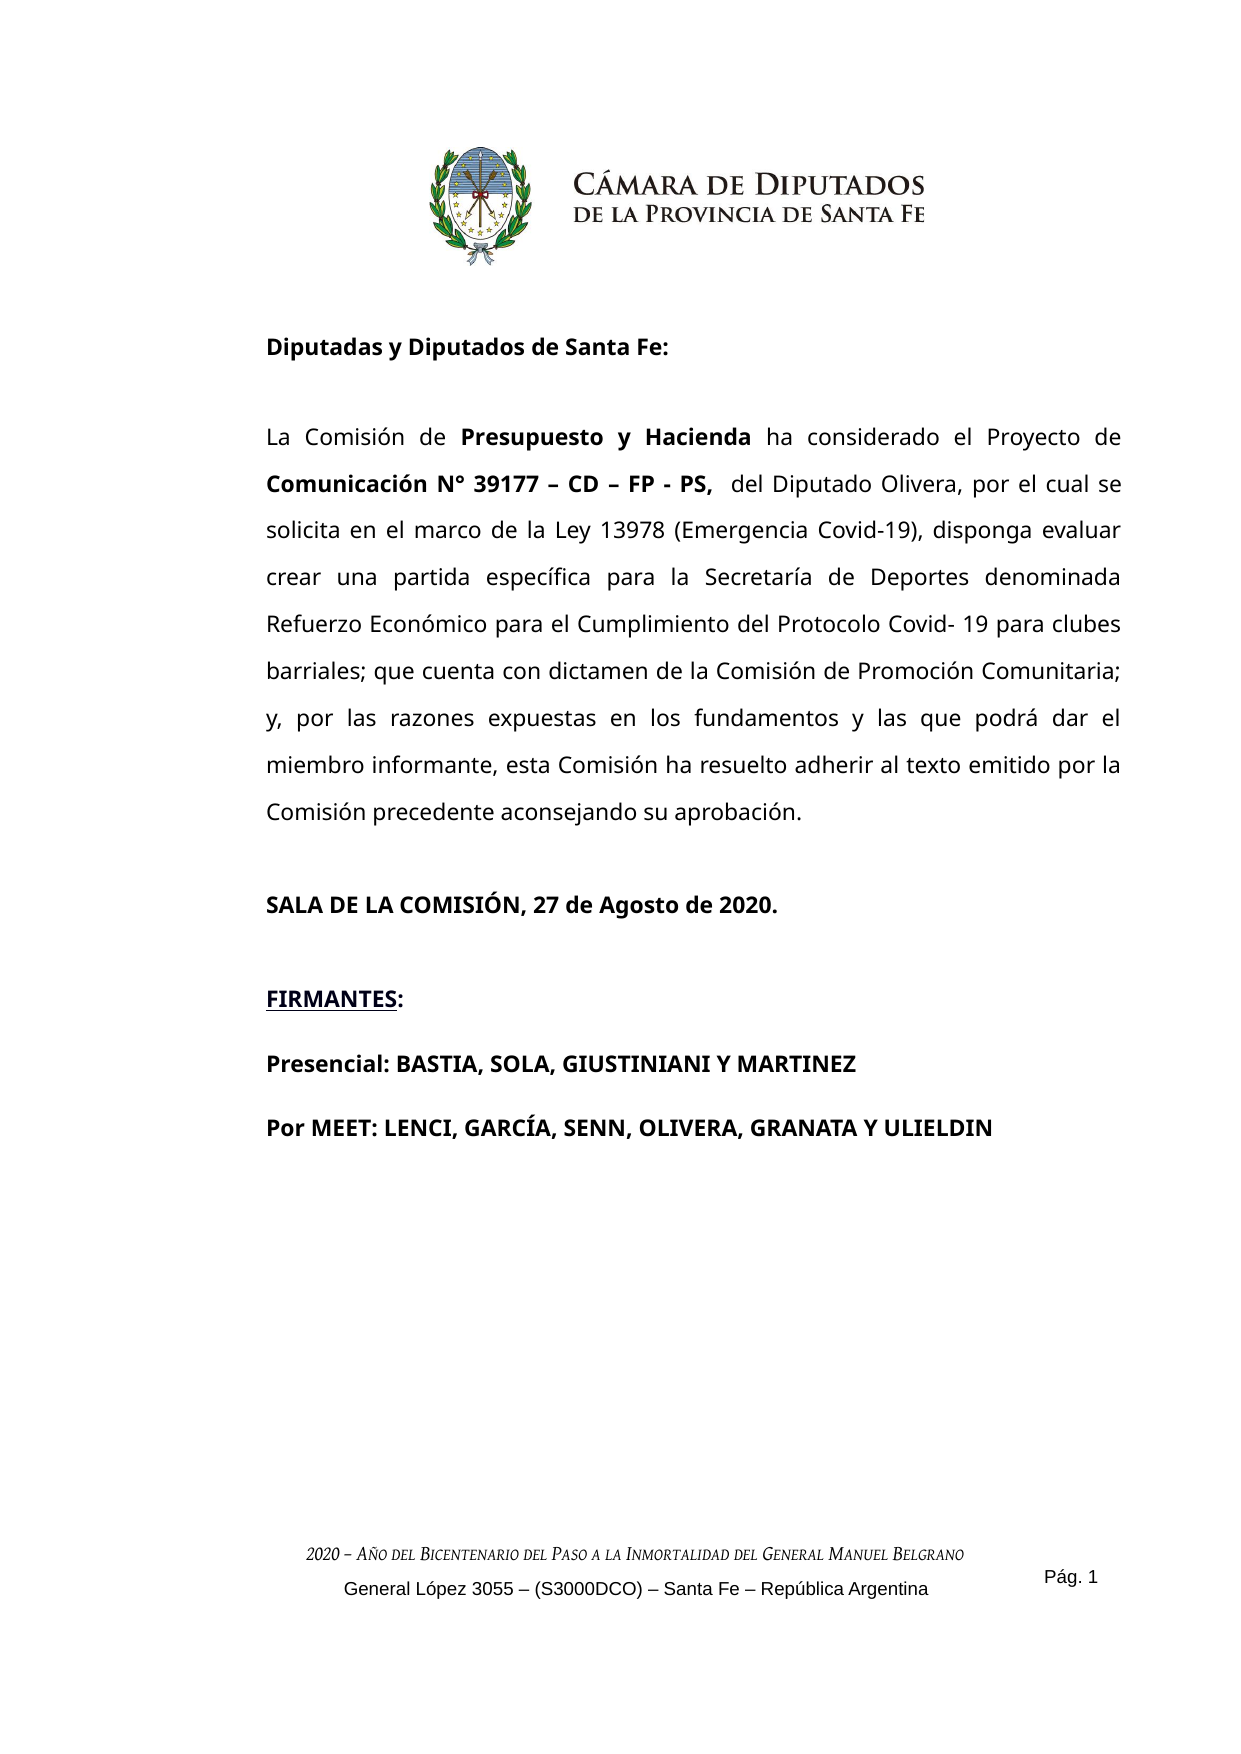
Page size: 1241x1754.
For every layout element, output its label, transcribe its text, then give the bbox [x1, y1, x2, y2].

picture [429, 147, 925, 270]
text Diputadas y Diputados de Santa Fe: [266, 331, 1122, 362]
text La Comisión de Presupuesto y Hacienda ha considerado el Proyecto de Comunicación N° 39177 – CD – FP - PS, del Diputado Olivera, por el cual se solicita en el marco de la Ley 13978 (Emergencia Covid-19), disponga evaluar crear una partida específica para la Secretaría de Deportes denominada Refuerzo Económico para el Cumplimiento del Protocolo Covid- 19 para clubes barriales; que cuenta con dictamen de la Comisión de Promoción Comunitaria; y, por las razones expuestas en los fundamentos y las que podrá dar el miembro informante, esta Comisión ha resuelto adherir al texto emitido por la Comisión precedente aconsejando su aprobación. [266, 421, 1122, 827]
text Por MEET: LENCI, GARCÍA, SENN, OLIVERA, GRANATA Y ULIELDIN [266, 1112, 1122, 1144]
text FIRMANTES: [266, 983, 1122, 1014]
text Presencial: BASTIA, SOLA, GIUSTINIANI Y MARTINEZ [266, 1048, 1122, 1079]
text SALA DE LA COMISIÓN, 27 de Agosto de 2020. [266, 889, 1122, 921]
